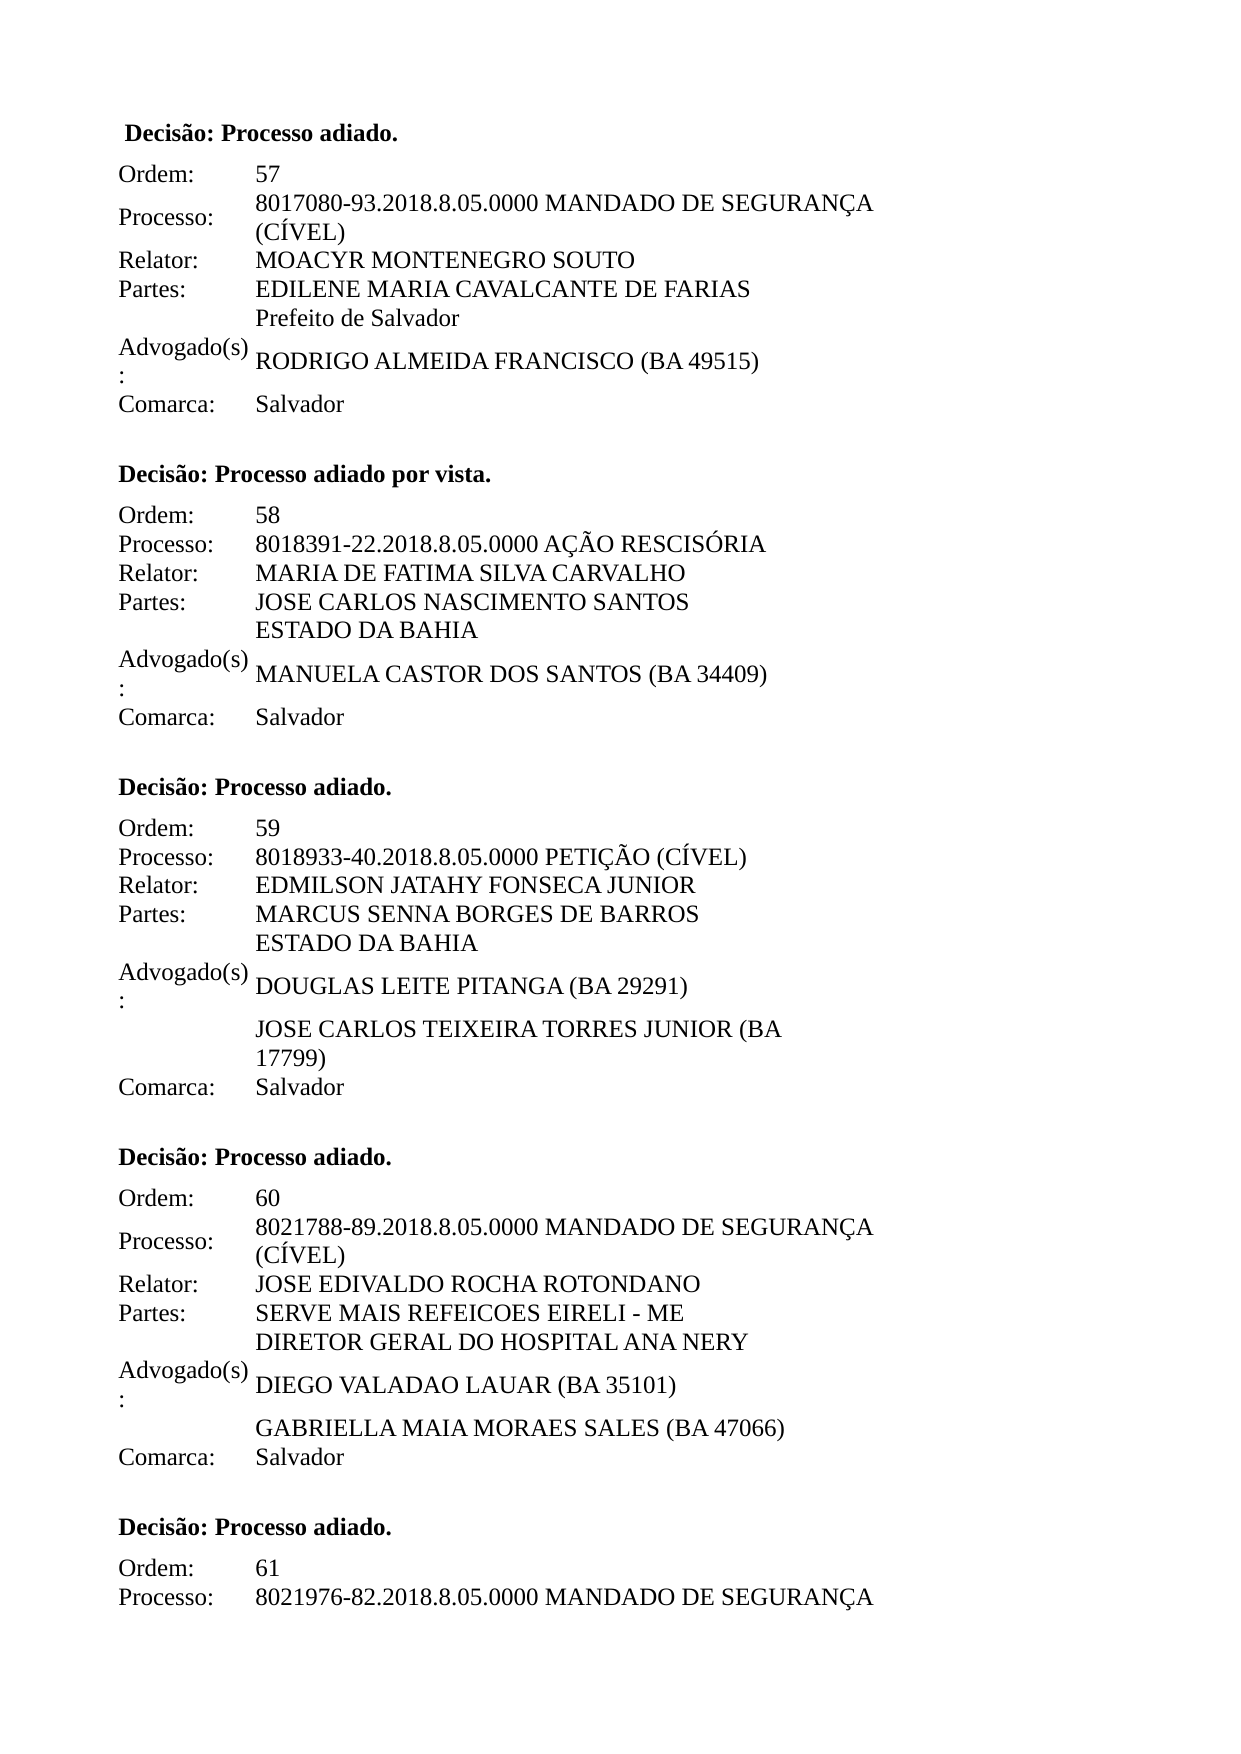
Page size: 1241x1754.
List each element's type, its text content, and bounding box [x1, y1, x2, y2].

table_cell Comarca: [118, 1442, 255, 1471]
table_cell ESTADO DA BAHIA [255, 928, 857, 957]
table_cell RODRIGO ALMEIDA FRANCISCO (BA 49515) [255, 332, 969, 389]
table_header Ordem: [118, 813, 255, 842]
table_cell DIRETOR GERAL DO HOSPITAL ANA NERY [255, 1327, 969, 1356]
text Decisão: Processo adiado. [118, 1512, 1101, 1541]
table_cell 8018391-22.2018.8.05.0000 AÇÃO RESCISÓRIA [255, 529, 768, 558]
table_cell MARCUS SENNA BORGES DE BARROS [255, 899, 857, 928]
table_header 61 [255, 1553, 969, 1582]
text Decisão: Processo adiado. [118, 1142, 1101, 1171]
table_header 60 [255, 1183, 969, 1212]
table_cell Relator: [118, 1269, 255, 1298]
table_header 58 [255, 501, 768, 529]
table_header 59 [255, 813, 857, 842]
table_cell Relator: [118, 558, 255, 587]
table_cell SERVE MAIS REFEICOES EIRELI - ME [255, 1298, 969, 1327]
table_cell Advogado(s): [118, 644, 255, 702]
table_cell MANUELA CASTOR DOS SANTOS (BA 34409) [255, 644, 768, 702]
text Decisão: Processo adiado. [118, 772, 1101, 801]
table_header 57 [255, 159, 969, 188]
table_cell [118, 1327, 255, 1356]
table_cell Processo: [118, 842, 255, 871]
table_cell JOSE CARLOS TEIXEIRA TORRES JUNIOR (BA 17799) [255, 1014, 857, 1072]
table_cell Advogado(s): [118, 332, 255, 389]
table_cell Prefeito de Salvador [255, 303, 969, 332]
table_cell JOSE EDIVALDO ROCHA ROTONDANO [255, 1269, 969, 1298]
table_cell Processo: [118, 1212, 255, 1269]
text Decisão: Processo adiado por vista. [118, 459, 1101, 488]
table_cell Salvador [255, 1072, 857, 1101]
table_cell ESTADO DA BAHIA [255, 616, 768, 644]
table_cell Processo: [118, 529, 255, 558]
table_cell Comarca: [118, 702, 255, 731]
text Decisão: Processo adiado. [118, 118, 1101, 147]
table_cell [118, 928, 255, 957]
table_cell DOUGLAS LEITE PITANGA (BA 29291) [255, 957, 857, 1014]
table_cell Salvador [255, 389, 969, 418]
table_cell Partes: [118, 1298, 255, 1327]
table_cell Partes: [118, 274, 255, 303]
table_cell 8018933-40.2018.8.05.0000 PETIÇÃO (CÍVEL) [255, 842, 857, 871]
table_cell DIEGO VALADAO LAUAR (BA 35101) [255, 1356, 969, 1413]
table_cell Processo: [118, 1582, 255, 1611]
table_cell Partes: [118, 587, 255, 616]
table_cell Salvador [255, 702, 768, 731]
table_header Ordem: [118, 501, 255, 529]
table_cell Processo: [118, 188, 255, 246]
table_cell 8017080-93.2018.8.05.0000 MANDADO DE SEGURANÇA (CÍVEL) [255, 188, 969, 246]
table_cell Comarca: [118, 389, 255, 418]
table_cell EDILENE MARIA CAVALCANTE DE FARIAS [255, 274, 969, 303]
table_cell [118, 616, 255, 644]
table_cell Relator: [118, 871, 255, 899]
table_cell 8021976-82.2018.8.05.0000 MANDADO DE SEGURANÇA [255, 1582, 969, 1611]
table_header Ordem: [118, 1183, 255, 1212]
table_cell JOSE CARLOS NASCIMENTO SANTOS [255, 587, 768, 616]
table_cell Advogado(s): [118, 957, 255, 1014]
table_cell MOACYR MONTENEGRO SOUTO [255, 246, 969, 274]
table_cell GABRIELLA MAIA MORAES SALES (BA 47066) [255, 1413, 969, 1442]
table_cell Partes: [118, 899, 255, 928]
table_cell 8021788-89.2018.8.05.0000 MANDADO DE SEGURANÇA (CÍVEL) [255, 1212, 969, 1269]
table_header Ordem: [118, 1553, 255, 1582]
table_cell Comarca: [118, 1072, 255, 1101]
table_cell [118, 1413, 255, 1442]
table_cell Relator: [118, 246, 255, 274]
table_cell MARIA DE FATIMA SILVA CARVALHO [255, 558, 768, 587]
table_cell Advogado(s): [118, 1356, 255, 1413]
table_cell [118, 303, 255, 332]
table_header Ordem: [118, 159, 255, 188]
table_cell EDMILSON JATAHY FONSECA JUNIOR [255, 871, 857, 899]
table_cell [118, 1014, 255, 1072]
table_cell Salvador [255, 1442, 969, 1471]
